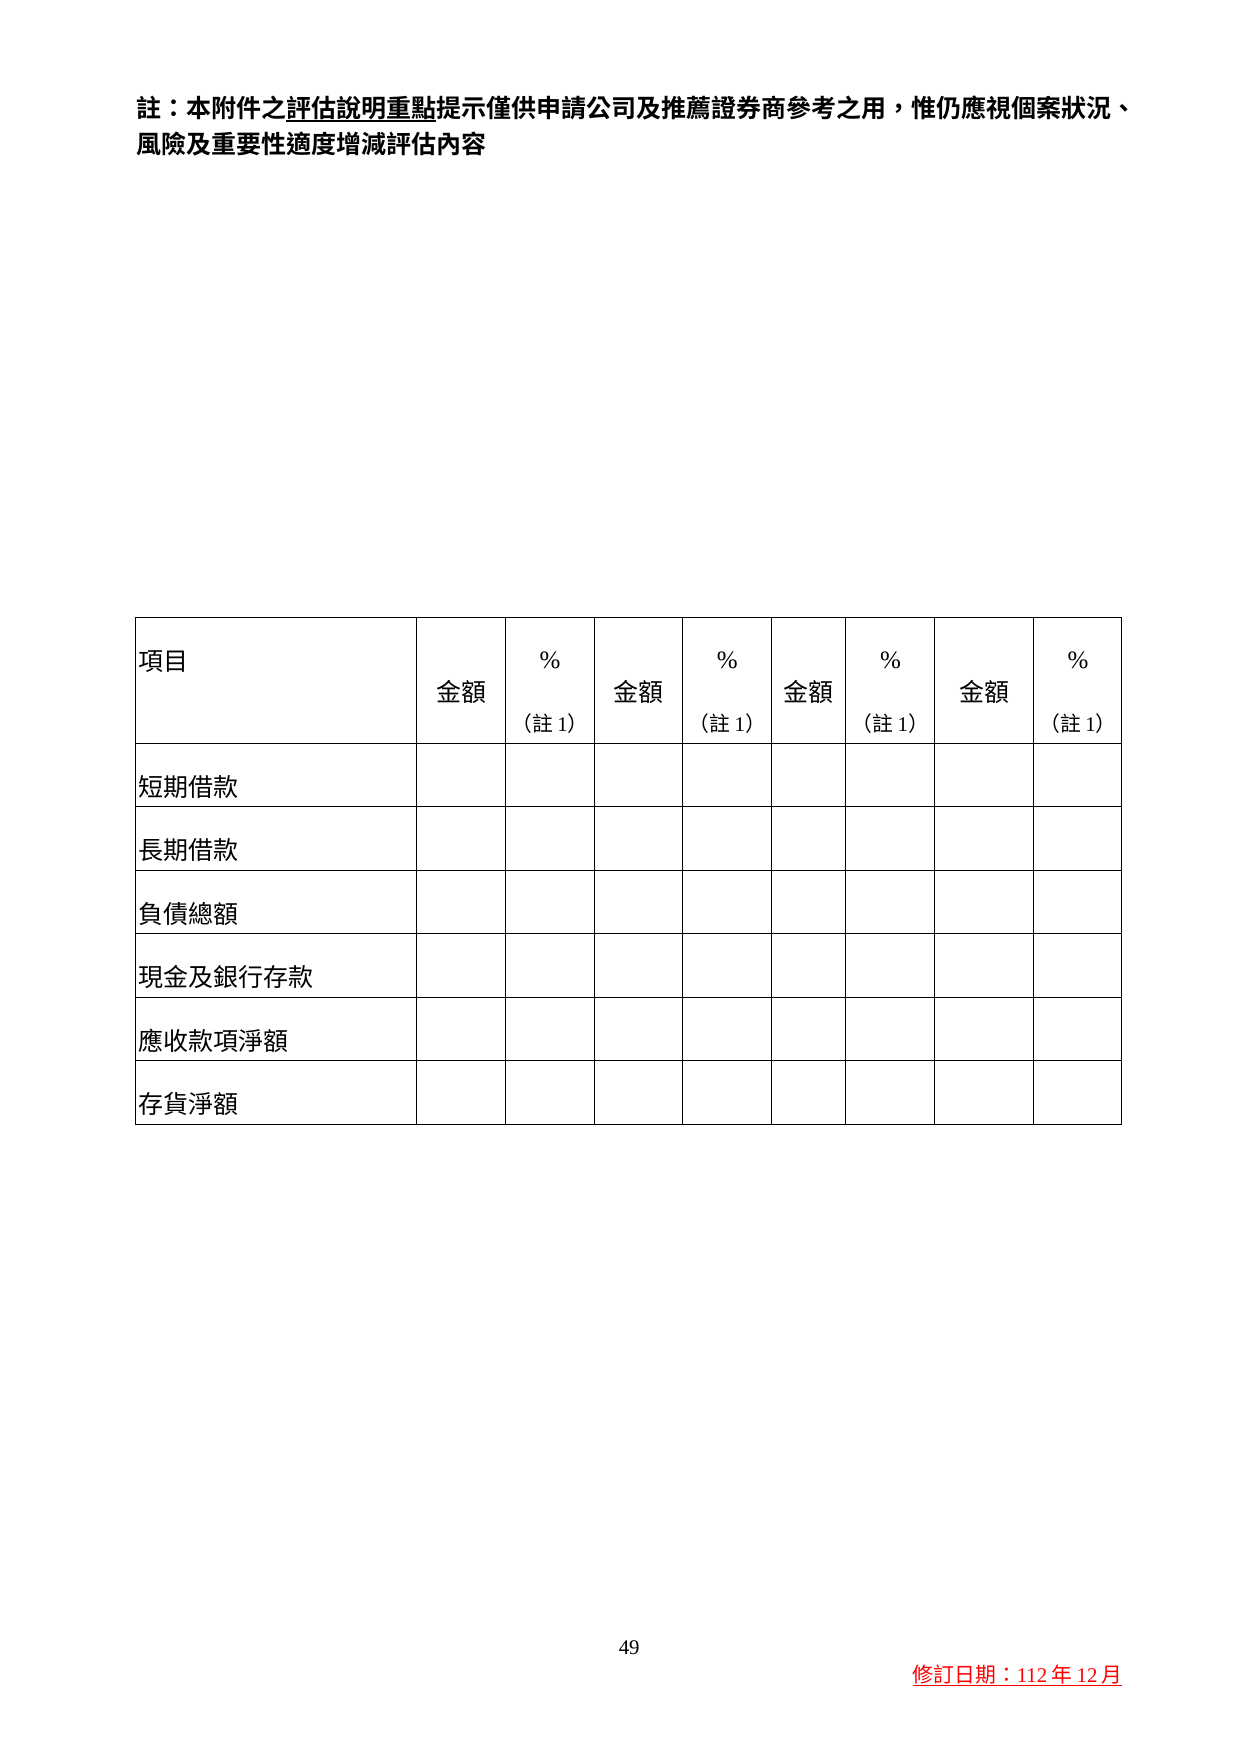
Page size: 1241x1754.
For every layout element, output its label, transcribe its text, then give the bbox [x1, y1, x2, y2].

table_cell 短期借款 [136, 744, 416, 806]
table_cell [1034, 934, 1121, 997]
table_cell [595, 998, 682, 1060]
table_cell 金額 [772, 618, 845, 743]
table_cell [506, 744, 594, 806]
table_cell [417, 934, 505, 997]
table_cell [935, 744, 1033, 806]
table_cell % （註1） [506, 618, 594, 743]
table_cell [595, 807, 682, 870]
table_cell 存貨淨額 [136, 1061, 416, 1124]
table_cell 應收款項淨額 [136, 998, 416, 1060]
table_cell [1034, 807, 1121, 870]
table_cell [683, 1061, 771, 1124]
table_cell [846, 1061, 934, 1124]
table_cell [417, 1061, 505, 1124]
table_cell % （註1） [846, 618, 934, 743]
table_cell [506, 1061, 594, 1124]
table_cell [1034, 744, 1121, 806]
table_cell [846, 934, 934, 997]
table_cell [595, 934, 682, 997]
table_cell [1034, 998, 1121, 1060]
table_cell % （註1） [1034, 618, 1121, 743]
table_cell 金額 [935, 618, 1033, 743]
table_cell [506, 871, 594, 933]
table_cell [772, 744, 845, 806]
table_cell [683, 807, 771, 870]
table_cell 長期借款 [136, 807, 416, 870]
table_cell 現金及銀行存款 [136, 934, 416, 997]
table_cell [935, 871, 1033, 933]
table_cell [935, 934, 1033, 997]
table_cell [772, 871, 845, 933]
table_cell [417, 871, 505, 933]
table_cell 金額 [417, 618, 505, 743]
table_cell % （註1） [683, 618, 771, 743]
table_cell [506, 807, 594, 870]
table_cell [506, 934, 594, 997]
table_cell [417, 807, 505, 870]
table_cell [772, 807, 845, 870]
table_cell 金額 [595, 618, 682, 743]
table_cell [1034, 871, 1121, 933]
table_cell [417, 744, 505, 806]
table_header 項目 [136, 618, 416, 743]
table_cell [506, 998, 594, 1060]
table_cell [683, 998, 771, 1060]
table_cell [846, 871, 934, 933]
table_cell [595, 871, 682, 933]
table_cell [683, 934, 771, 997]
table_cell [935, 807, 1033, 870]
table_cell [683, 744, 771, 806]
table_cell [683, 871, 771, 933]
table_cell [772, 934, 845, 997]
table_cell 負債總額 [136, 871, 416, 933]
table_cell [846, 744, 934, 806]
table_cell [417, 998, 505, 1060]
table_cell [595, 1061, 682, 1124]
table_cell [935, 1061, 1033, 1124]
table_cell [595, 744, 682, 806]
table_cell [772, 998, 845, 1060]
table_cell [772, 1061, 845, 1124]
table_cell [935, 998, 1033, 1060]
table_cell [846, 807, 934, 870]
table_cell [1034, 1061, 1121, 1124]
table_cell [846, 998, 934, 1060]
